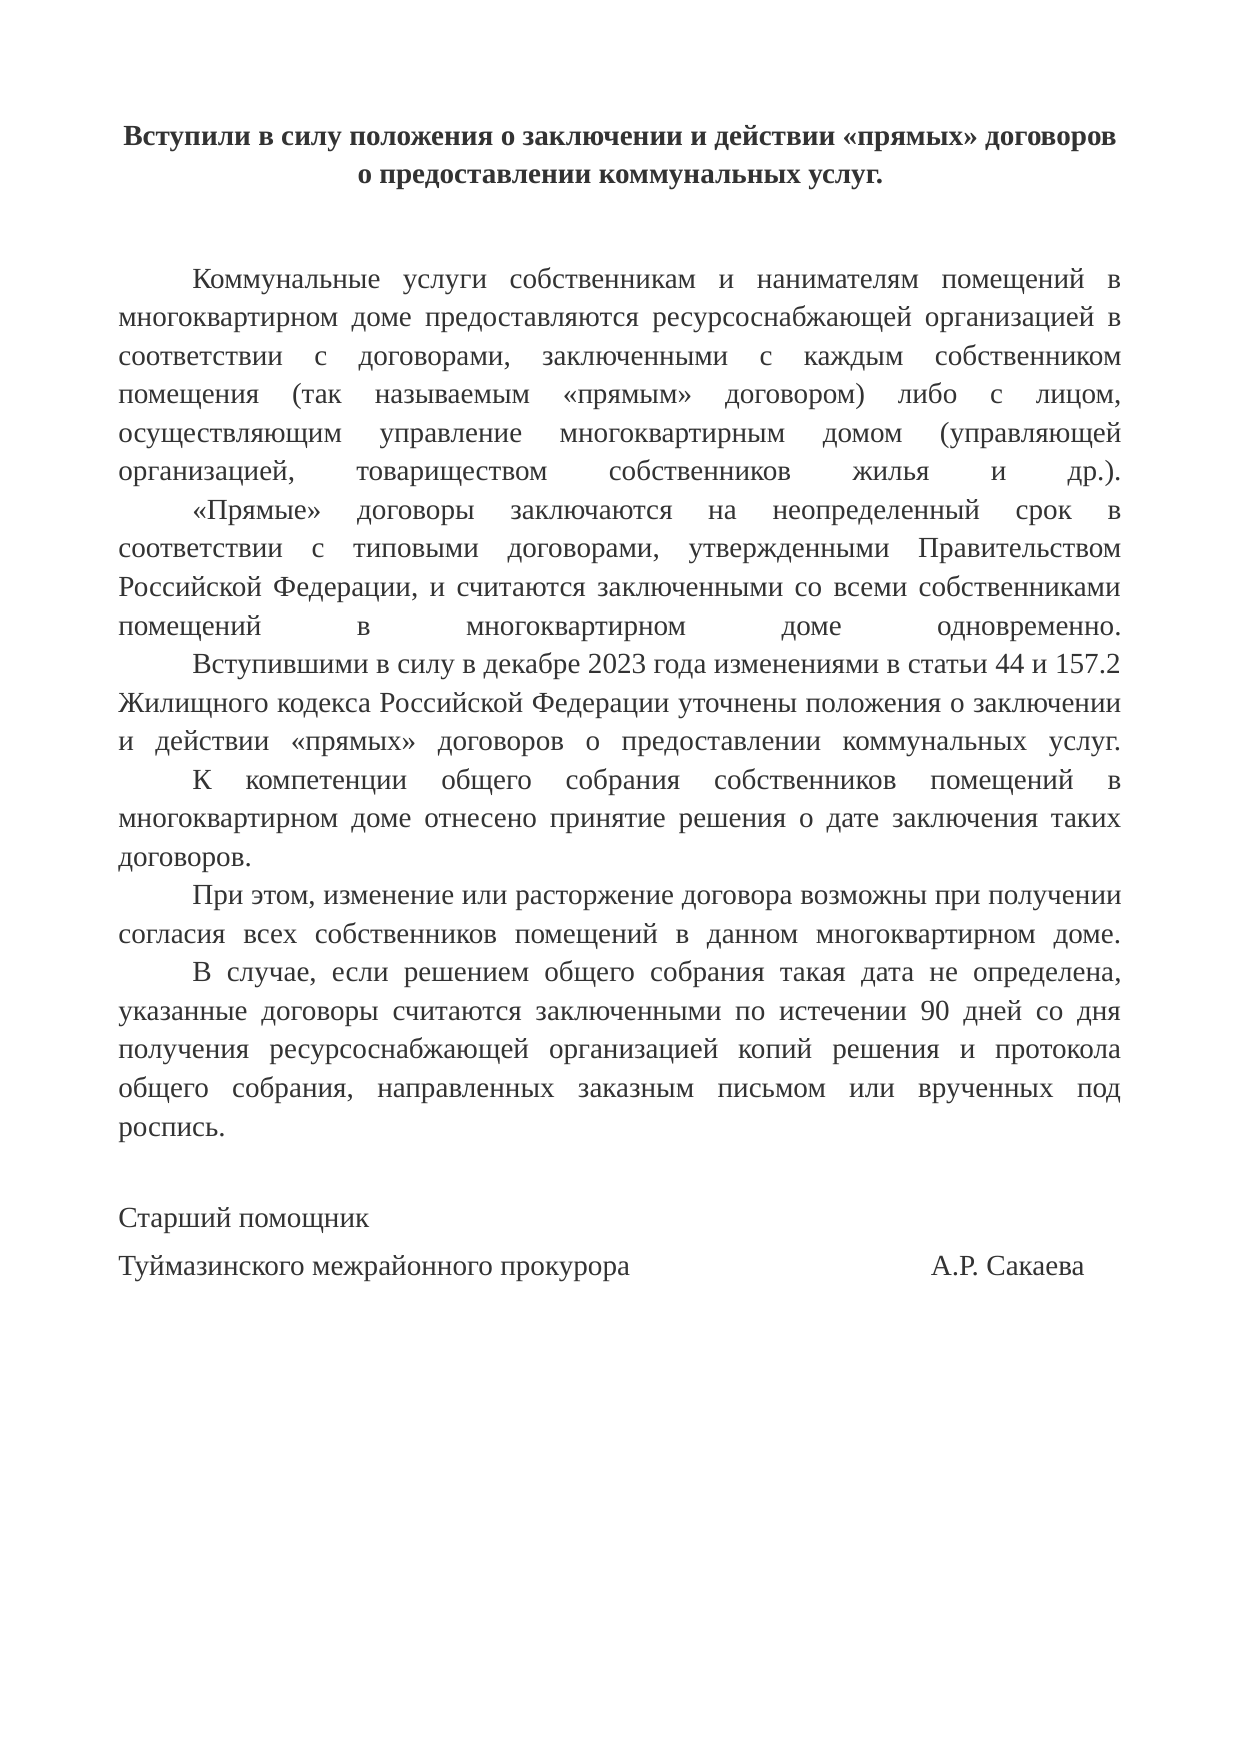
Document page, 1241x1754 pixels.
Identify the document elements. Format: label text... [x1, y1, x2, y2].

text Вступили в силу положения о заключении и действии «прямых» договоров о предоставлении коммунальных услуг. [118, 118, 1122, 190]
text Туймазинского межрайонного прокурора А.Р. Сакаева [118, 1248, 1122, 1282]
text Старший помощник [118, 1200, 1122, 1234]
text Коммунальные услуги собственникам и нанимателям помещений в многоквартирном доме предоставляются ресурсоснабжающей организацией в соответствии с договорами, заключенными с каждым собственником помещения (так называемым «прямым» договором) либо с лицом, осуществляющим управление многоквартирным домом (управляющей организацией, товариществом собственников жилья и др.). «Прямые» договоры заключаются на неопределенный срок в соответствии с типовыми договорами, утвержденными Правительством Российской Федерации, и считаются заключенными со всеми собственниками помещений в многоквартирном доме одновременно. Вступившими в силу в декабре 2023 года изменениями в статьи 44 и 157.2 Жилищного кодекса Российской Федерации уточнены положения о заключении и действии «прямых» договоров о предоставлении коммунальных услуг. К компетенции общего собрания собственников помещений в многоквартирном доме отнесено принятие решения о дате заключения таких договоров. При этом, изменение или расторжение договора возможны при получении согласия всех собственников помещений в данном многоквартирном доме. В случае, если решением общего собрания такая дата не определена, указанные договоры считаются заключенными по истечении 90 дней со дня получения ресурсоснабжающей организацией копий решения и протокола общего собрания, направленных заказным письмом или врученных под роспись. [118, 261, 1122, 1142]
